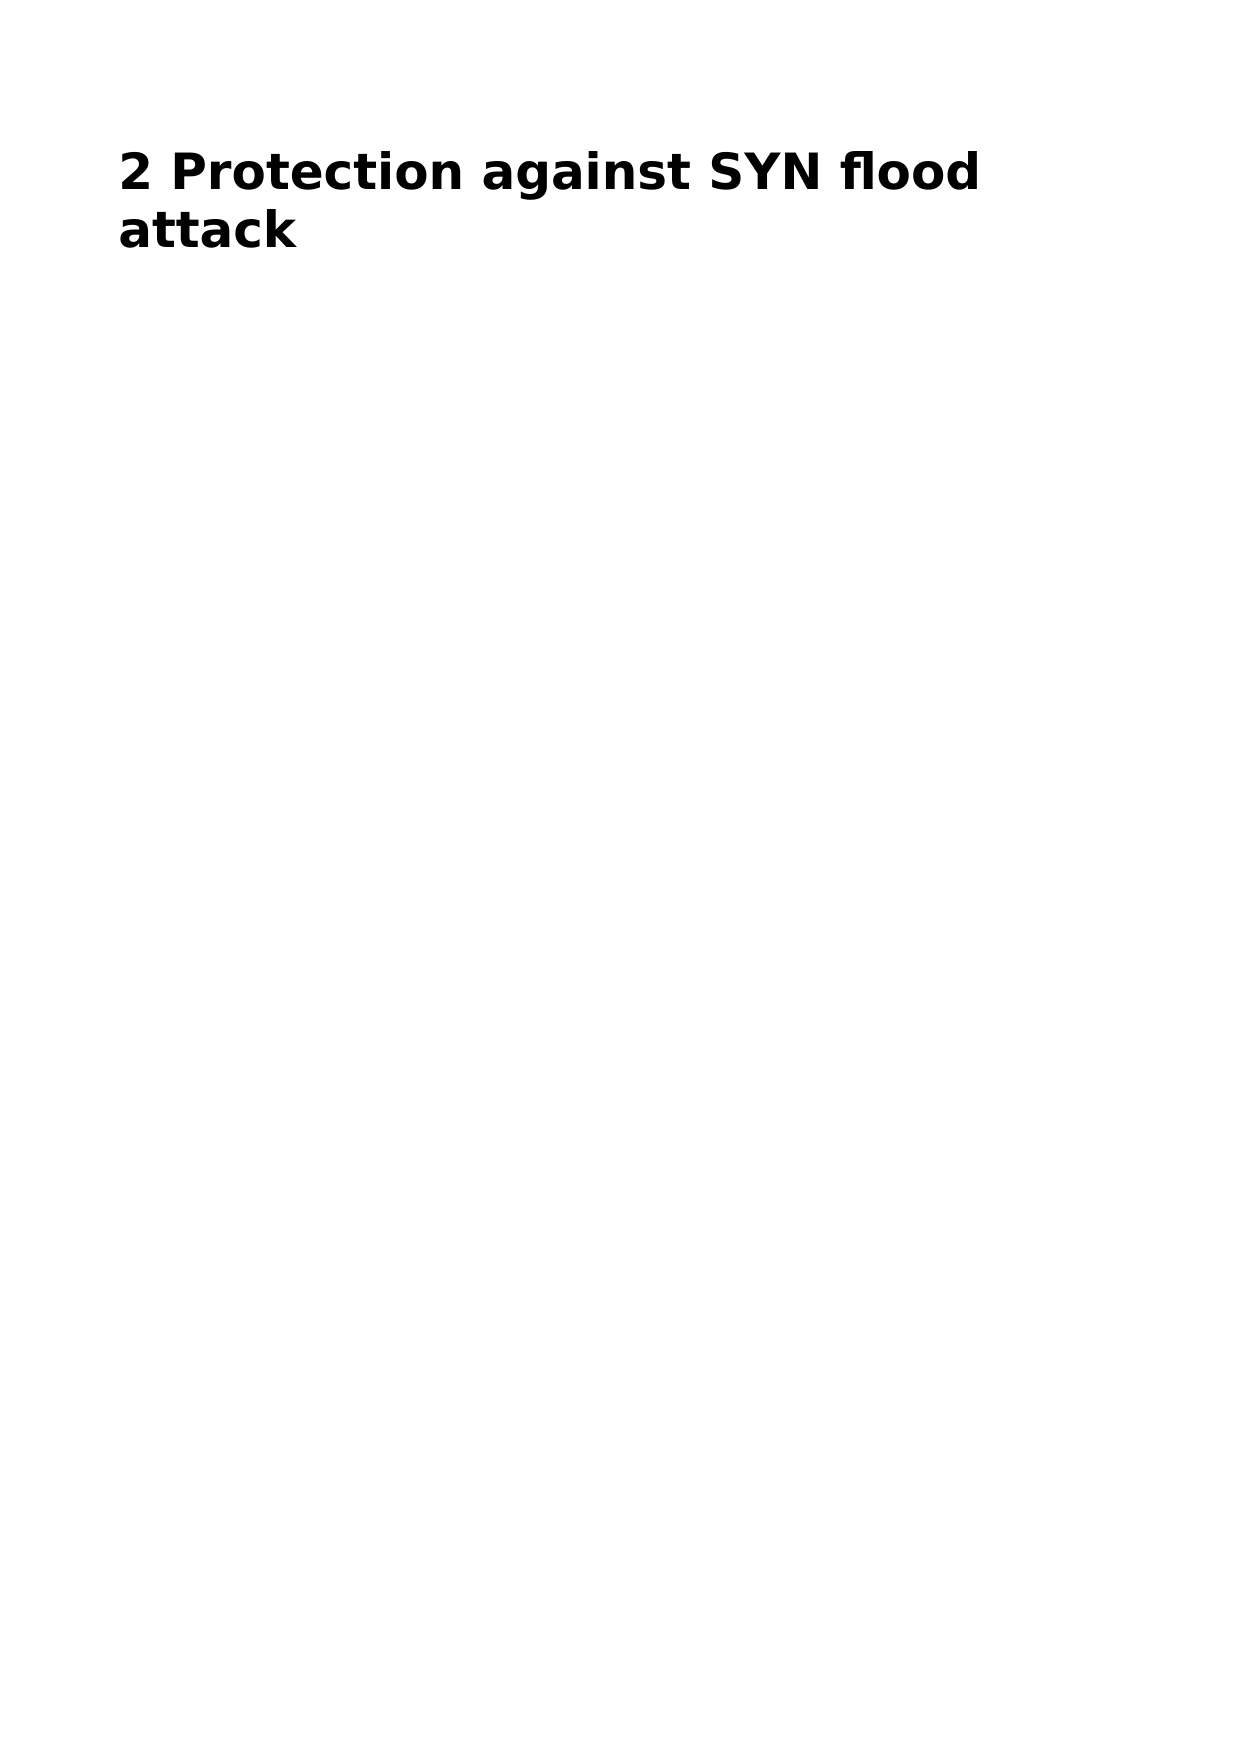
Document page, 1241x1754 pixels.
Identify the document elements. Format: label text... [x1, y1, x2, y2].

subtitle 2 Protection against SYN flood attack [118, 143, 1122, 259]
